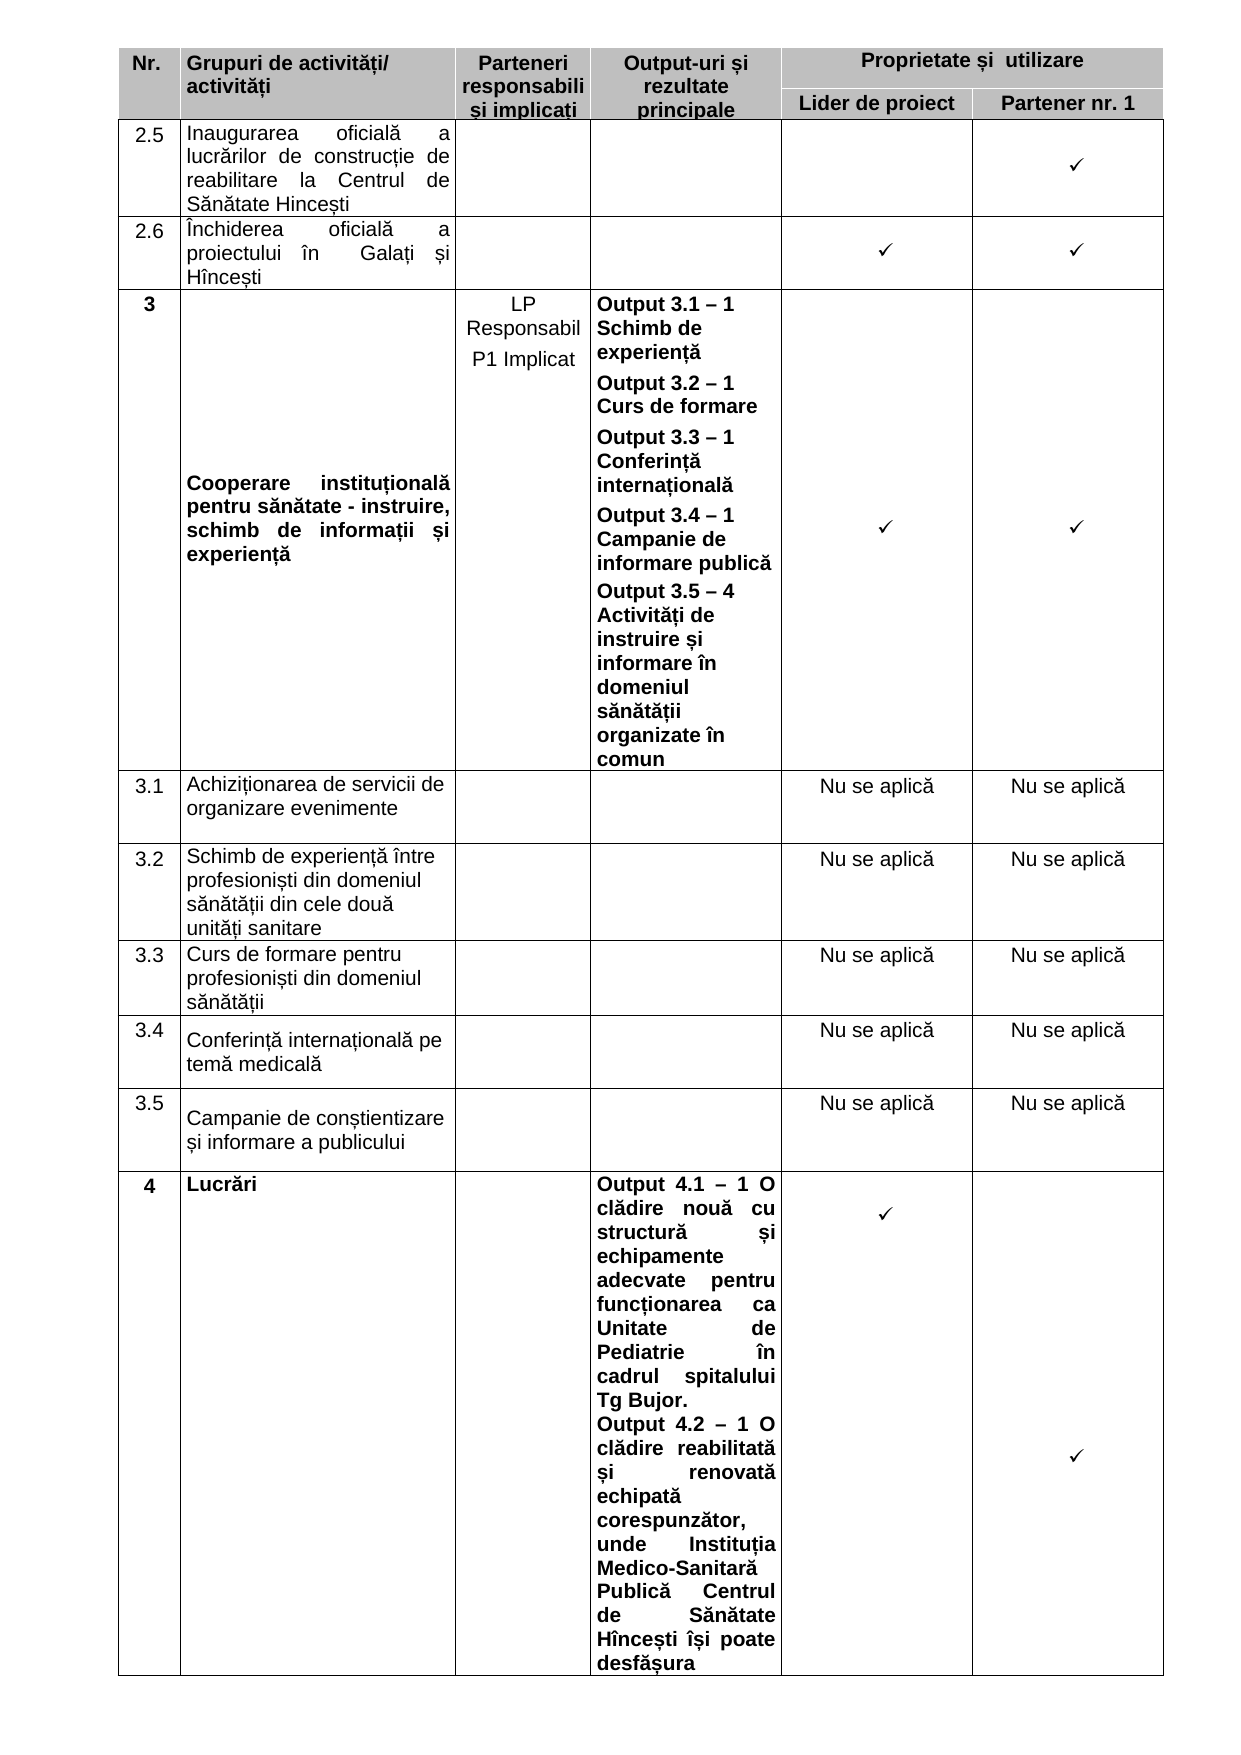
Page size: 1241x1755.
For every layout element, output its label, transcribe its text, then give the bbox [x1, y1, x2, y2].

table_cell Inaugurarea oficială a lucrărilor de construcție de reabilitare la Centrul de Sănătate Hincești [181, 120, 455, 216]
table_cell [591, 120, 781, 216]
table_cell 2.5 [119, 120, 180, 216]
table_cell [782, 217, 972, 289]
table_cell [591, 1016, 781, 1088]
table_header Parteneri responsabili și implicați [456, 48, 590, 119]
table_cell Nu se aplică [782, 941, 972, 1015]
table_cell [782, 1172, 972, 1675]
table_cell 4 [119, 1172, 180, 1675]
table_cell [456, 844, 590, 940]
table_cell 3.4 [119, 1016, 180, 1088]
table_cell Nu se aplică [973, 771, 1163, 843]
table_cell Conferință internațională pe temă medicală [181, 1016, 455, 1088]
table_cell LP Responsabil P1 Implicat [456, 290, 590, 770]
table_header Nr. [119, 48, 180, 119]
table_cell Închiderea oficială a proiectului în Galați și Hîncești [181, 217, 455, 289]
table_cell [591, 217, 781, 289]
table_cell Output 3.1 – 1 Schimb de experiență Output 3.2 – 1 Curs de formare Output 3.3 – 1 Conferință internațională Output 3.4 – 1 Campanie de informare publică Output 3.5 – 4 Activități de instruire și informare în domeniul sănătății organizate în comun [591, 290, 781, 770]
table_cell 3.2 [119, 844, 180, 940]
table_cell 2.6 [119, 217, 180, 289]
table_cell Nu se aplică [973, 1016, 1163, 1088]
table_cell [456, 1089, 590, 1171]
table_cell 3 [119, 290, 180, 770]
table_cell [973, 1172, 1163, 1675]
table_cell [782, 120, 972, 216]
table_cell [591, 771, 781, 843]
table_cell Campanie de conștientizare și informare a publicului [181, 1089, 455, 1171]
table_cell [973, 120, 1163, 216]
table_cell Output 4.1 – 1 O clădire nouă cu structură și echipamente adecvate pentru funcționarea ca Unitate de Pediatrie în cadrul spitalului Tg Bujor. Output 4.2 – 1 O clădire reabilitată și renovată echipată corespunzător, unde Instituția Medico-Sanitară Publică Centrul de Sănătate Hîncești își poate desfășura [591, 1172, 781, 1675]
table_cell Cooperare instituțională pentru sănătate - instruire, schimb de informații și experiență [181, 290, 455, 770]
table_cell Partener nr. 1 [973, 89, 1163, 119]
table_cell [591, 844, 781, 940]
table_cell [456, 217, 590, 289]
table_cell Curs de formare pentru profesioniști din domeniul sănătății [181, 941, 455, 1015]
table_cell [782, 290, 972, 770]
table_cell [973, 290, 1163, 770]
table_cell Lider de proiect [782, 89, 972, 119]
table_cell [591, 1089, 781, 1171]
table_cell Schimb de experiență între profesioniști din domeniul sănătății din cele două unități sanitare [181, 844, 455, 940]
table_cell Achiziționarea de servicii de organizare evenimente [181, 771, 455, 843]
table_cell Nu se aplică [782, 1016, 972, 1088]
table_header Grupuri de activități/ activități [181, 48, 455, 119]
table_cell [591, 941, 781, 1015]
table_cell [456, 1016, 590, 1088]
table_cell Nu se aplică [973, 1089, 1163, 1171]
table_cell Lucrări [181, 1172, 455, 1675]
table_header Proprietate și utilizare [782, 48, 1163, 88]
table_header Output-uri și rezultate principale [591, 48, 781, 119]
table_cell Nu se aplică [973, 844, 1163, 940]
table_cell Nu se aplică [782, 844, 972, 940]
table_cell 3.1 [119, 771, 180, 843]
table_cell [456, 1172, 590, 1675]
table_cell 3.5 [119, 1089, 180, 1171]
table_cell [973, 217, 1163, 289]
table_cell Nu se aplică [973, 941, 1163, 1015]
table_cell Nu se aplică [782, 771, 972, 843]
table_cell [456, 771, 590, 843]
table_cell Nu se aplică [782, 1089, 972, 1171]
table_cell [456, 941, 590, 1015]
table_cell [456, 120, 590, 216]
table_cell 3.3 [119, 941, 180, 1015]
